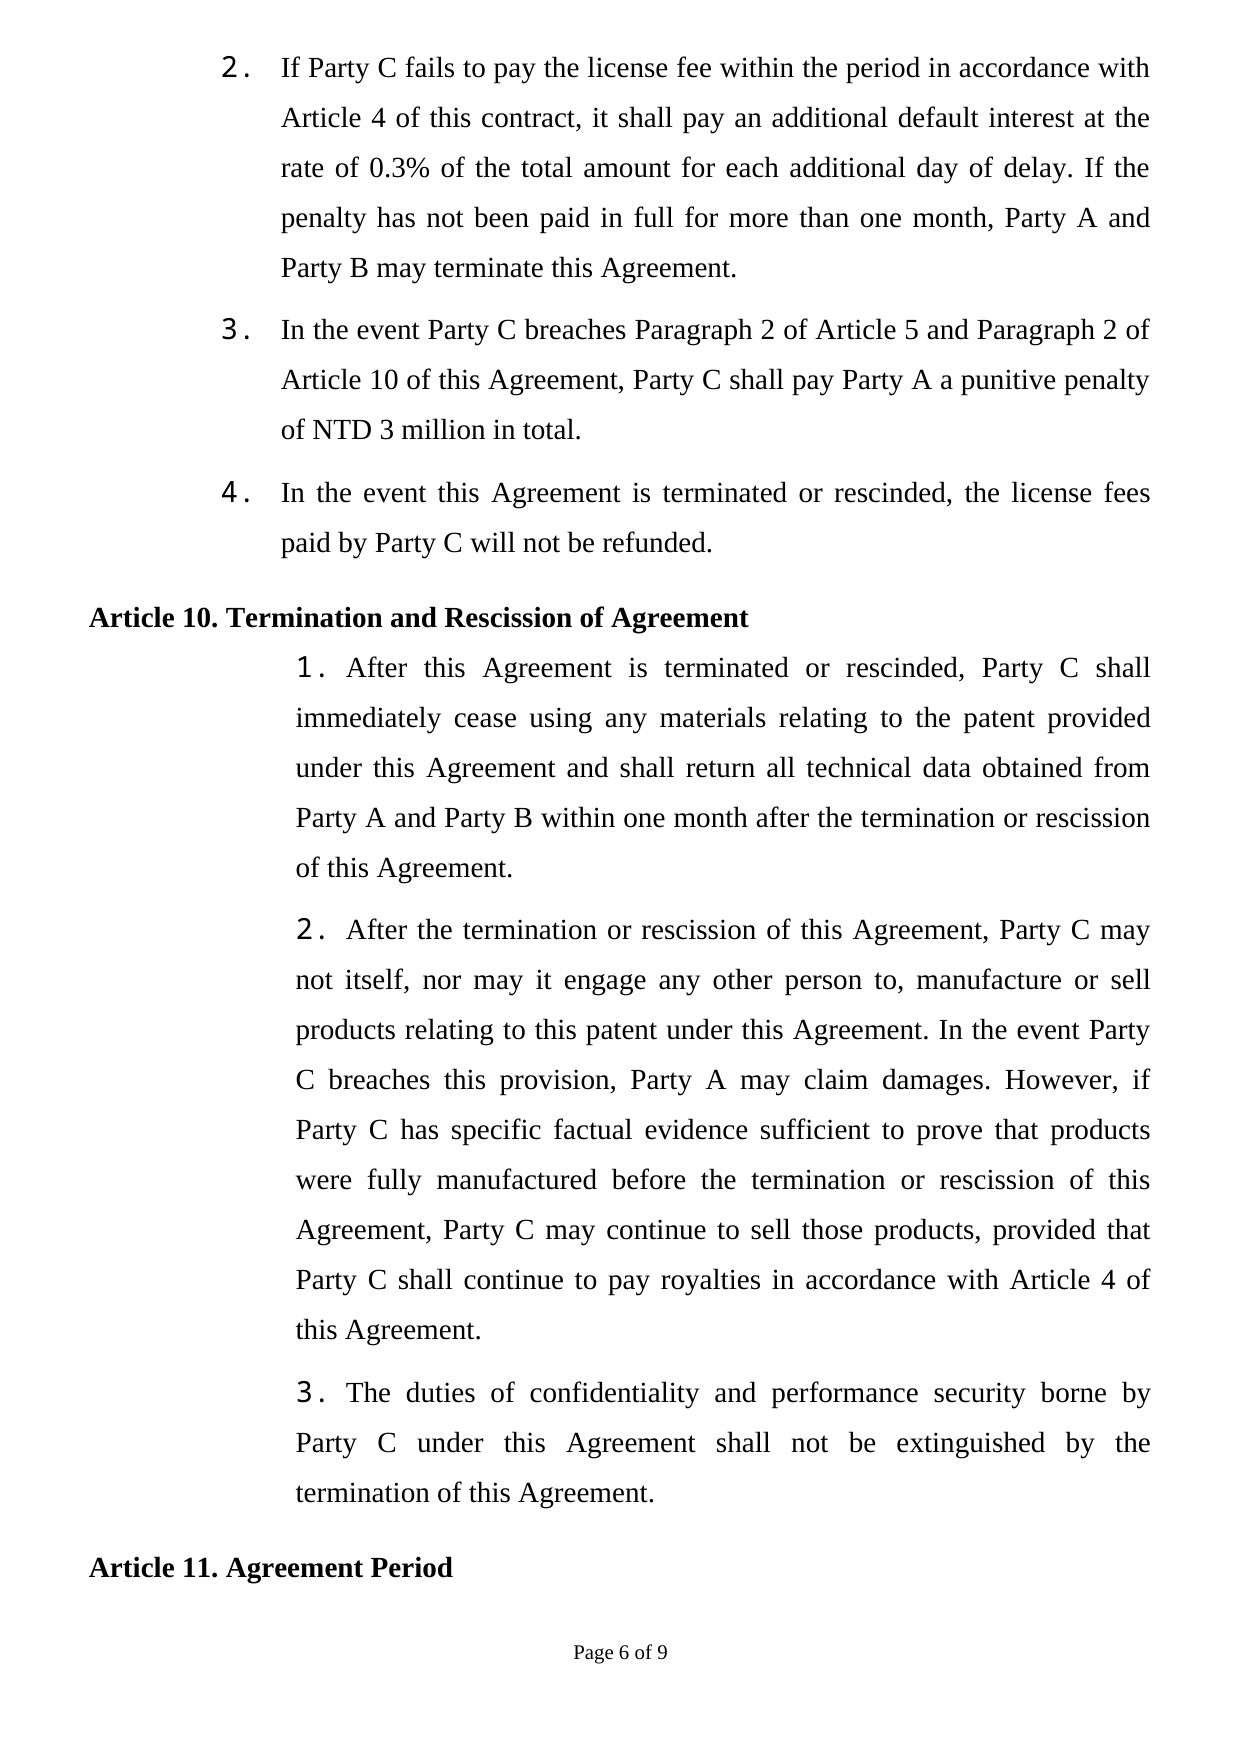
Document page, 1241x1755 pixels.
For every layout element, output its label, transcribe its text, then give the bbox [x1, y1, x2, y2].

text Article 11. Agreement Period [89, 1537, 1152, 1587]
list If Party C fails to pay the license fee within the period in accordance with Article 4 of this contract, it shall pay an additional default interest at the rate of 0.3% of the total amount for each additional day of delay. If the penalty has not been paid in full for more than one month, Party A and Party B may terminate this Agreement. [220, 37, 1152, 287]
list After the termination or rescission of this Agreement, Party C may not itself, nor may it engage any other person to, manufacture or sell products relating to this patent under this Agreement. In the event Party C breaches this provision, Party A may claim damages. However, if Party C has specific factual evidence sufficient to prove that products were fully manufactured before the termination or rescission of this Agreement, Party C may continue to sell those products, provided that Party C shall continue to pay royalties in accordance with Article 4 of this Agreement. [295, 900, 1152, 1350]
list After this Agreement is terminated or rescinded, Party C shall immediately cease using any materials relating to the patent provided under this Agreement and shall return all technical data obtained from Party A and Party B within one month after the termination or rescission of this Agreement. [295, 637, 1152, 887]
list In the event this Agreement is terminated or rescinded, the license fees paid by Party C will not be refunded. [220, 462, 1152, 562]
list In the event Party C breaches Paragraph 2 of Article 5 and Paragraph 2 of Article 10 of this Agreement, Party C shall pay Party A a punitive penalty of NTD 3 million in total. [220, 300, 1152, 450]
list The duties of confidentiality and performance security borne by Party C under this Agreement shall not be extinguished by the termination of this Agreement. [295, 1362, 1152, 1512]
text Article 10. Termination and Rescission of Agreement [89, 587, 1152, 637]
